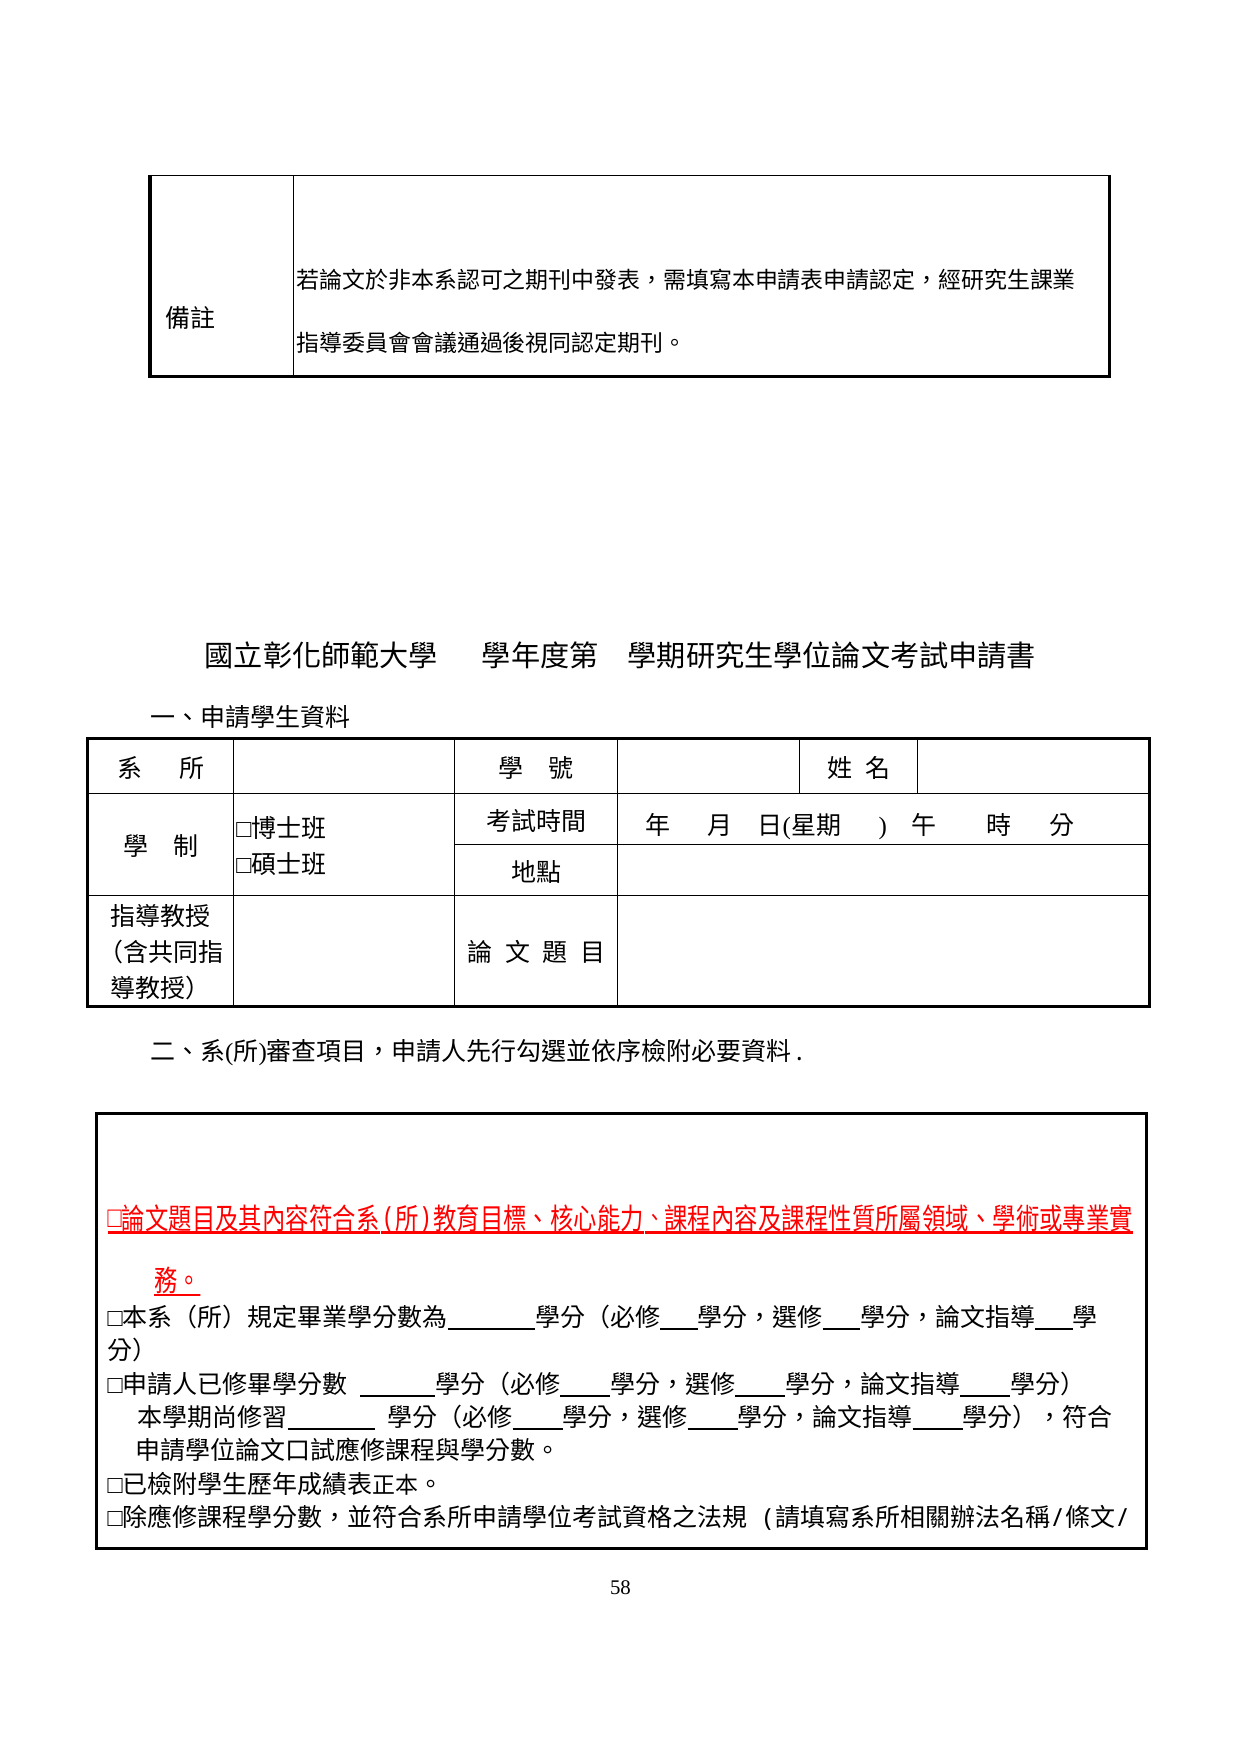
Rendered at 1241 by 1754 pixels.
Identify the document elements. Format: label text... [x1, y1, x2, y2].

table_cell 若論文於非本系認可之期刊中發表，需填寫本申請表申請認定，經研究生課業指導委員會會議通過後視同認定期刊。 [294, 176, 1108, 375]
table_cell 備註 [152, 176, 293, 375]
table_cell □博士班 □碩士班 [234, 794, 454, 895]
table_cell 年 月 日(星期 ) 午 時 分 [618, 794, 1148, 844]
table_header 學 號 [455, 740, 617, 793]
table_cell 考試時間 [455, 794, 617, 844]
text 二、系(所)審查項目，申請人先行勾選並依序檢附必要資料. [150, 1027, 1090, 1069]
table_header [618, 740, 799, 793]
table_header [918, 740, 1148, 793]
text 一、申請學生資料 [150, 693, 1090, 735]
table_header 系 所 [89, 740, 233, 793]
table_cell 學 制 [89, 794, 233, 895]
table_cell 指導教授 （含共同指導教授） [89, 896, 233, 1005]
table_header 姓 名 [800, 740, 917, 793]
table_cell [618, 845, 1148, 895]
text 國立彰化師範大學 學年度第 學期研究生學位論文考試申請書 [150, 612, 1090, 675]
table_cell 論 文 題 目 [455, 896, 617, 1005]
table_header □論文題目及其內容符合系(所)教育目標、核心能力、課程內容及課程性質所屬領域、學術或專業實務。 □本系（所）規定畢業學分數為 學分（必修 學分，選修 學分，論文指導 學分） □申請人已修畢學分數 學分（必修 學分，選修 學分，論文指導 學分） 本學期尚修習 學分（必修 學分，選修 學分，論文指導 學分），符合申請學位論文口試應修課程與學分數。 □已檢附學生歷年成績表正本。 □除應修課程學分數，並符合系所申請學位考試資格之法規 (請填寫系所相關辦法名稱/條文/ [98, 1115, 1145, 1547]
table_cell [618, 896, 1148, 1005]
table_cell [234, 896, 454, 1005]
table_header [234, 740, 454, 793]
table_cell 地點 [455, 845, 617, 895]
